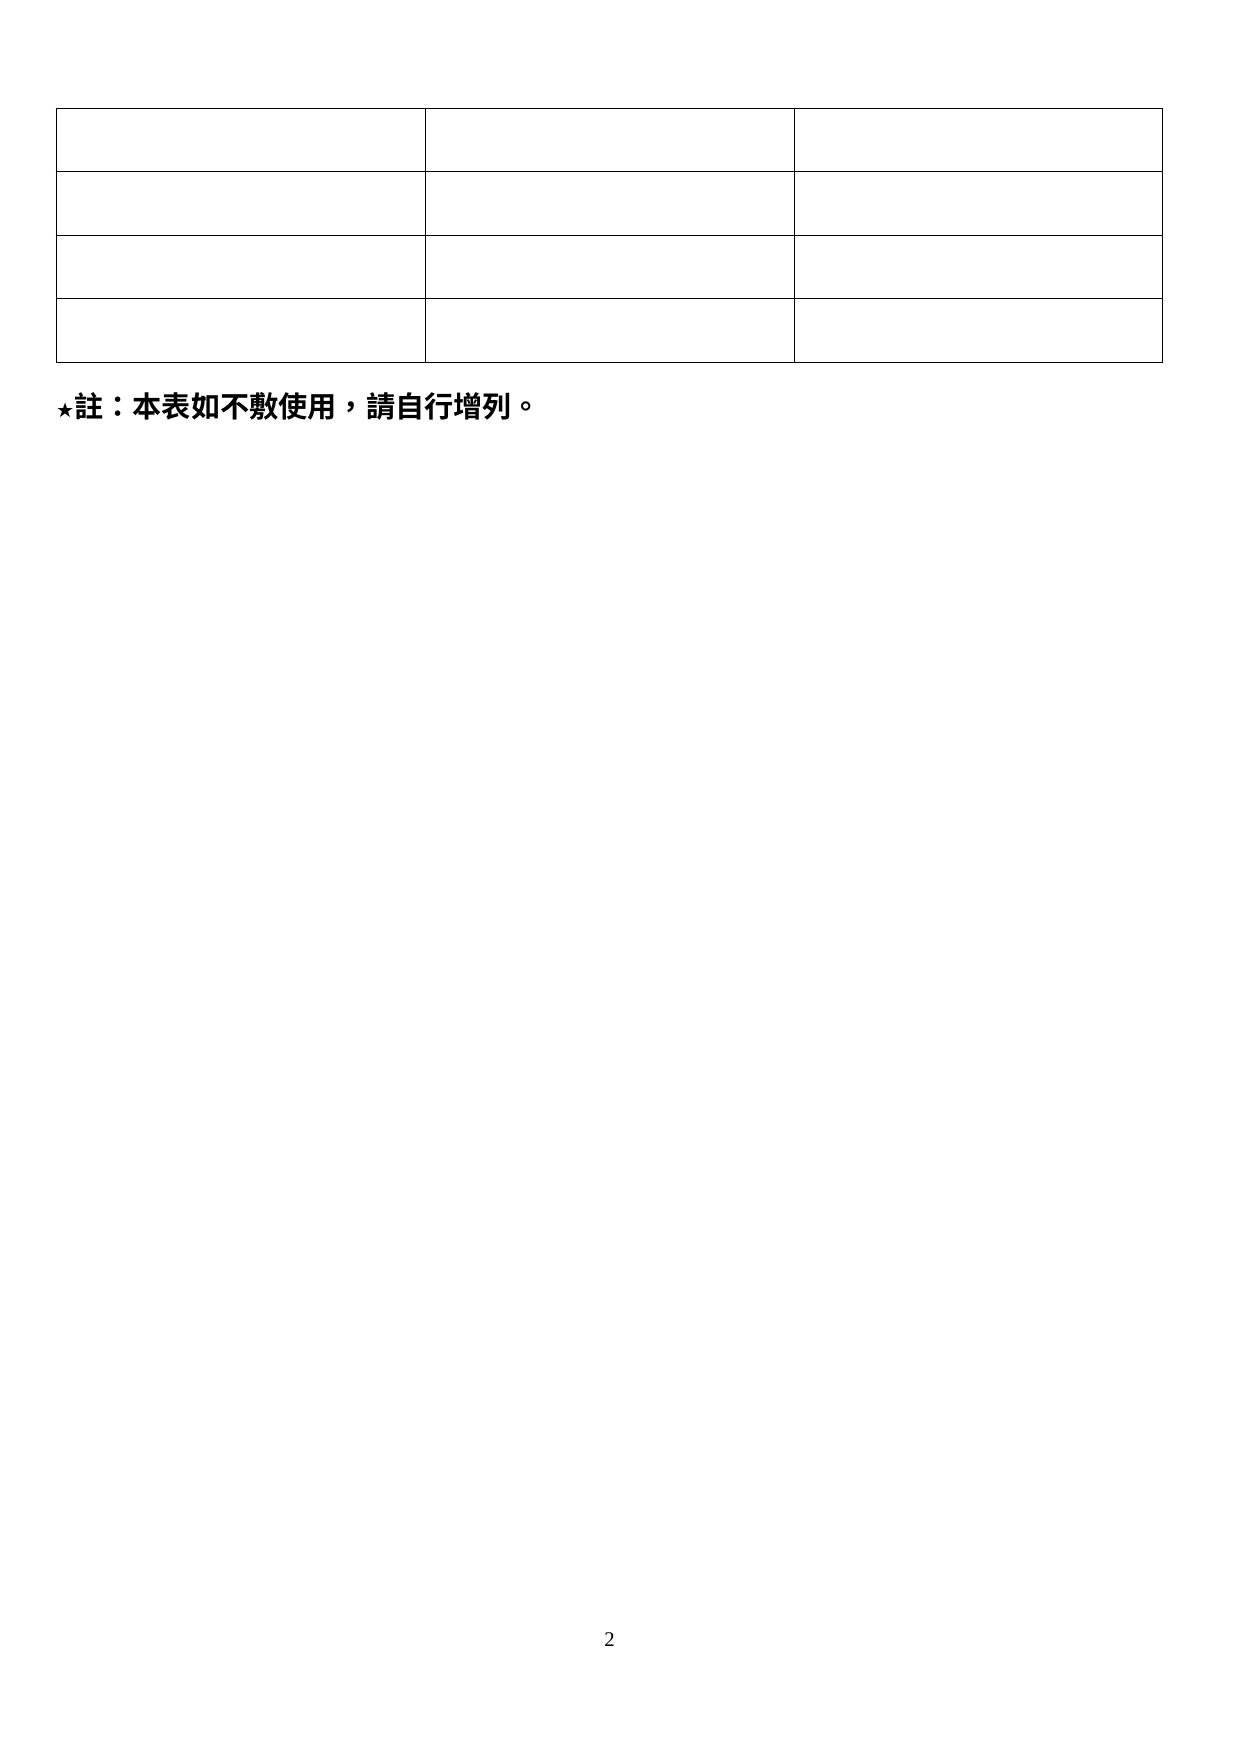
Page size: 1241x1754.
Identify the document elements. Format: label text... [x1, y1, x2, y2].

table_cell [795, 236, 1162, 298]
text ★註：本表如不敷使用，請自行增列。 [56, 363, 1162, 425]
table_cell [57, 109, 425, 171]
table_cell [426, 236, 794, 298]
table_cell [57, 172, 425, 235]
table_cell [57, 299, 425, 362]
table_cell [426, 299, 794, 362]
table_cell [57, 236, 425, 298]
table_cell [795, 172, 1162, 235]
table_cell [795, 109, 1162, 171]
table_cell [426, 109, 794, 171]
table_cell [795, 299, 1162, 362]
table_cell [426, 172, 794, 235]
